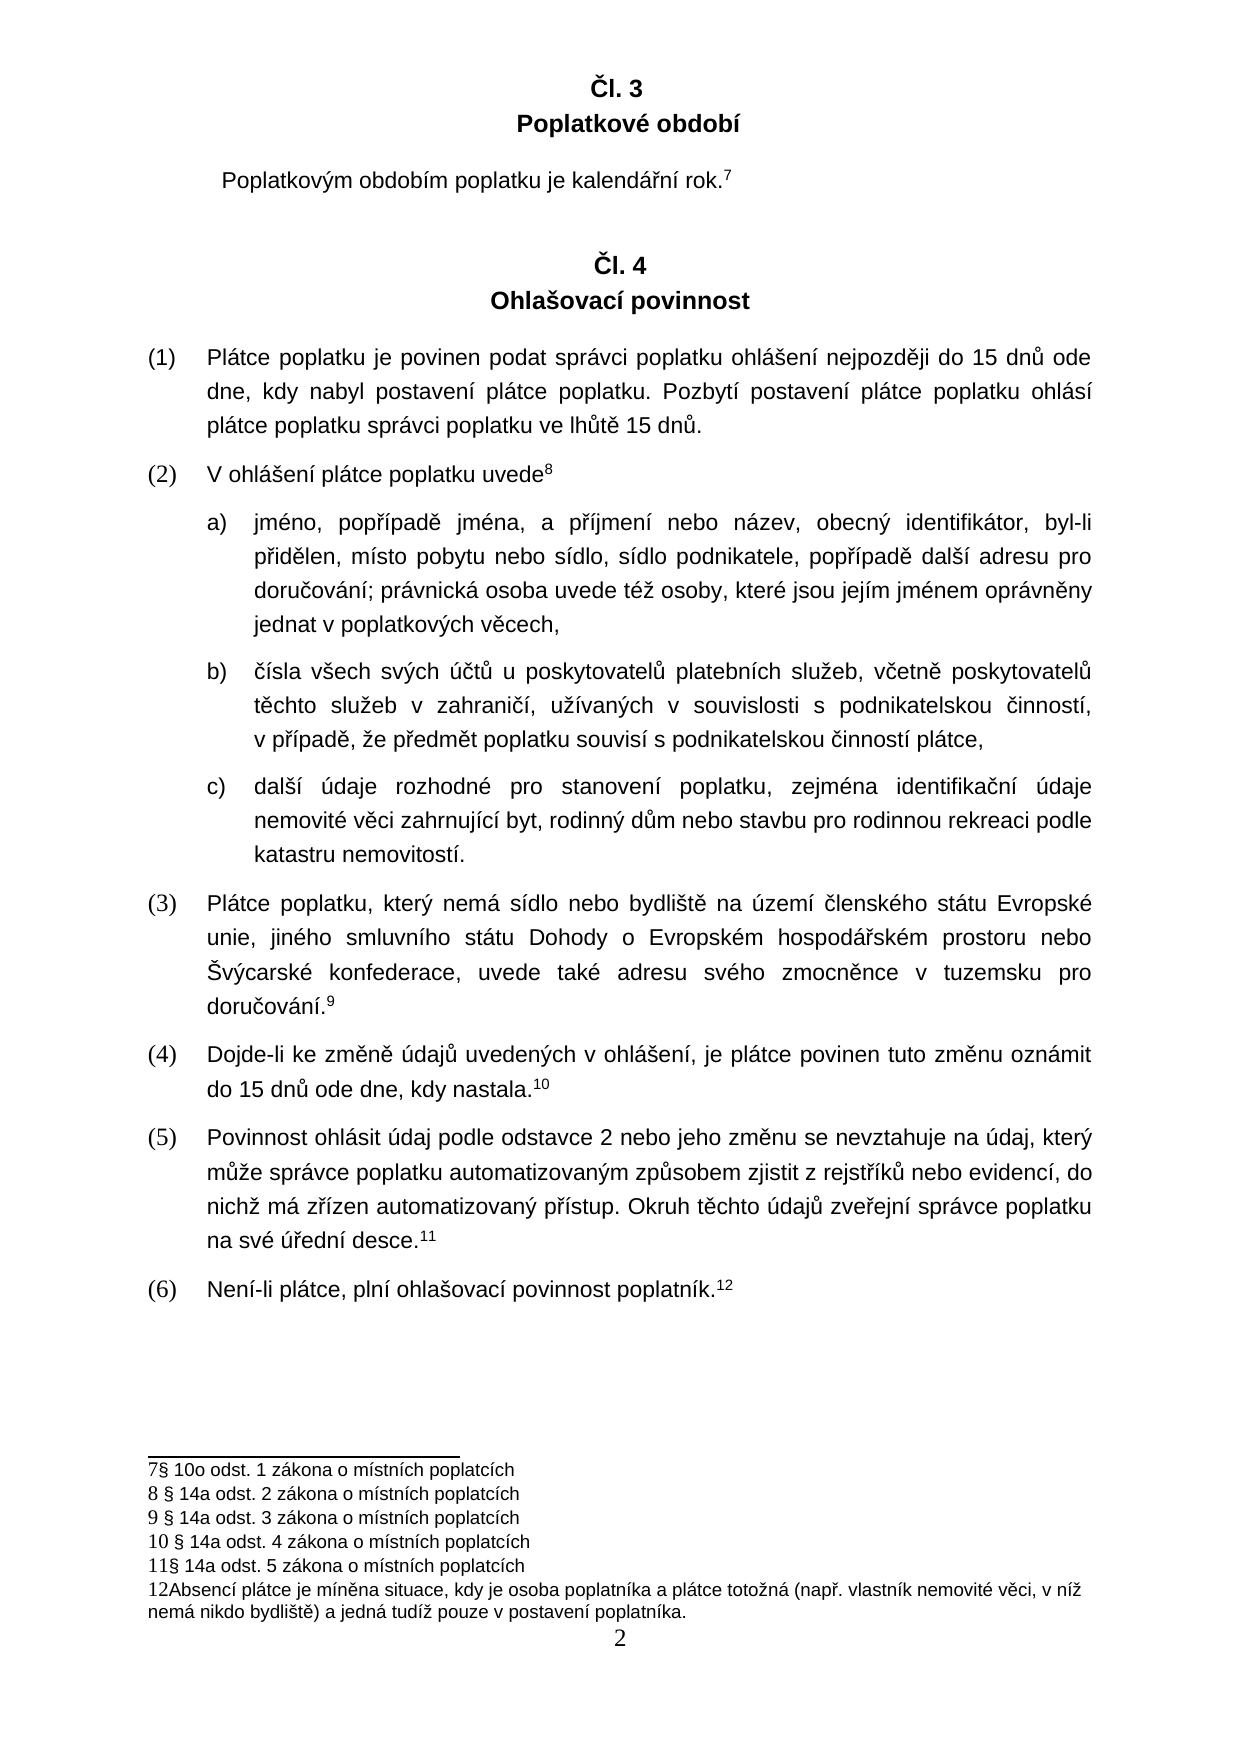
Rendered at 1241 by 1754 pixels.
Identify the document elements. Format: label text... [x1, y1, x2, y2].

list Plátce poplatku, který nemá sídlo nebo bydliště na území členského státu Evropské unie, jiného smluvního státu Dohody o Evropském hospodářském prostoru nebo Švýcarské konfederace, uvede také adresu svého zmocněnce v tuzemsku pro doručování. [148, 888, 1093, 1019]
text Ohlašovací povinnost [148, 286, 1093, 314]
list § 14a odst. 4 zákona o místních poplatcích [148, 1529, 1093, 1553]
list Dojde-li ke změně údajů uvedených v ohlášení, je plátce povinen tuto změnu oznámit do 15 dnů ode dne, kdy nastala. [148, 1039, 1093, 1102]
list Plátce poplatku je povinen podat správci poplatku ohlášení nejpozději do 15 dnů ode dne, kdy nabyl postavení plátce poplatku. Pozbytí postavení plátce poplatku ohlásí plátce poplatku správci poplatku ve lhůtě 15 dnů. [148, 344, 1093, 438]
text Čl. 4 [148, 251, 1093, 279]
text Poplatkovým obdobím poplatku je kalendářní rok. [148, 167, 1093, 193]
list Absencí plátce je míněna situace, kdy je osoba poplatníka a plátce totožná (např. vlastník nemovité věci, v níž nemá nikdo bydliště) a jedná tudíž pouze v postavení poplatníka. [148, 1577, 1093, 1623]
list čísla všech svých účtů u poskytovatelů platebních služeb, včetně poskytovatelů těchto služeb v zahraničí, užívaných v souvislosti s podnikatelskou činností, v případě, že předmět poplatku souvisí s podnikatelskou činností plátce, [207, 658, 1093, 752]
text Poplatkové období [510, 109, 1093, 137]
list § 14a odst. 2 zákona o místních poplatcích [148, 1481, 1093, 1505]
list jméno, popřípadě jména, a příjmení nebo název, obecný identifikátor, byl-li přidělen, místo pobytu nebo sídlo, sídlo podnikatele, popřípadě další adresu pro doručování; právnická osoba uvede též osoby, které jsou jejím jménem oprávněny jednat v poplatkových věcech, [207, 508, 1093, 637]
list Povinnost ohlásit údaj podle odstavce 2 nebo jeho změnu se nevztahuje na údaj, který může správce poplatku automatizovaným způsobem zjistit z rejstříků nebo evidencí, do nichž má zřízen automatizovaný přístup. Okruh těchto údajů zveřejní správce poplatku na své úřední desce. [148, 1122, 1093, 1254]
text § 10o odst. 1 zákona o místních poplatcích [148, 1457, 1093, 1481]
list Není-li plátce, plní ohlašovací povinnost poplatník. [148, 1274, 1093, 1303]
list další údaje rozhodné pro stanovení poplatku, zejména identifikační údaje nemovité věci zahrnující byt, rodinný dům nebo stavbu pro rodinnou rekreaci podle katastru nemovitostí. [207, 773, 1093, 867]
list § 14a odst. 3 zákona o místních poplatcích [148, 1505, 1093, 1529]
text Čl. 3 [583, 74, 1093, 102]
list V ohlášení plátce poplatku uvede [148, 459, 1093, 487]
list § 14a odst. 5 zákona o místních poplatcích [148, 1553, 1093, 1577]
